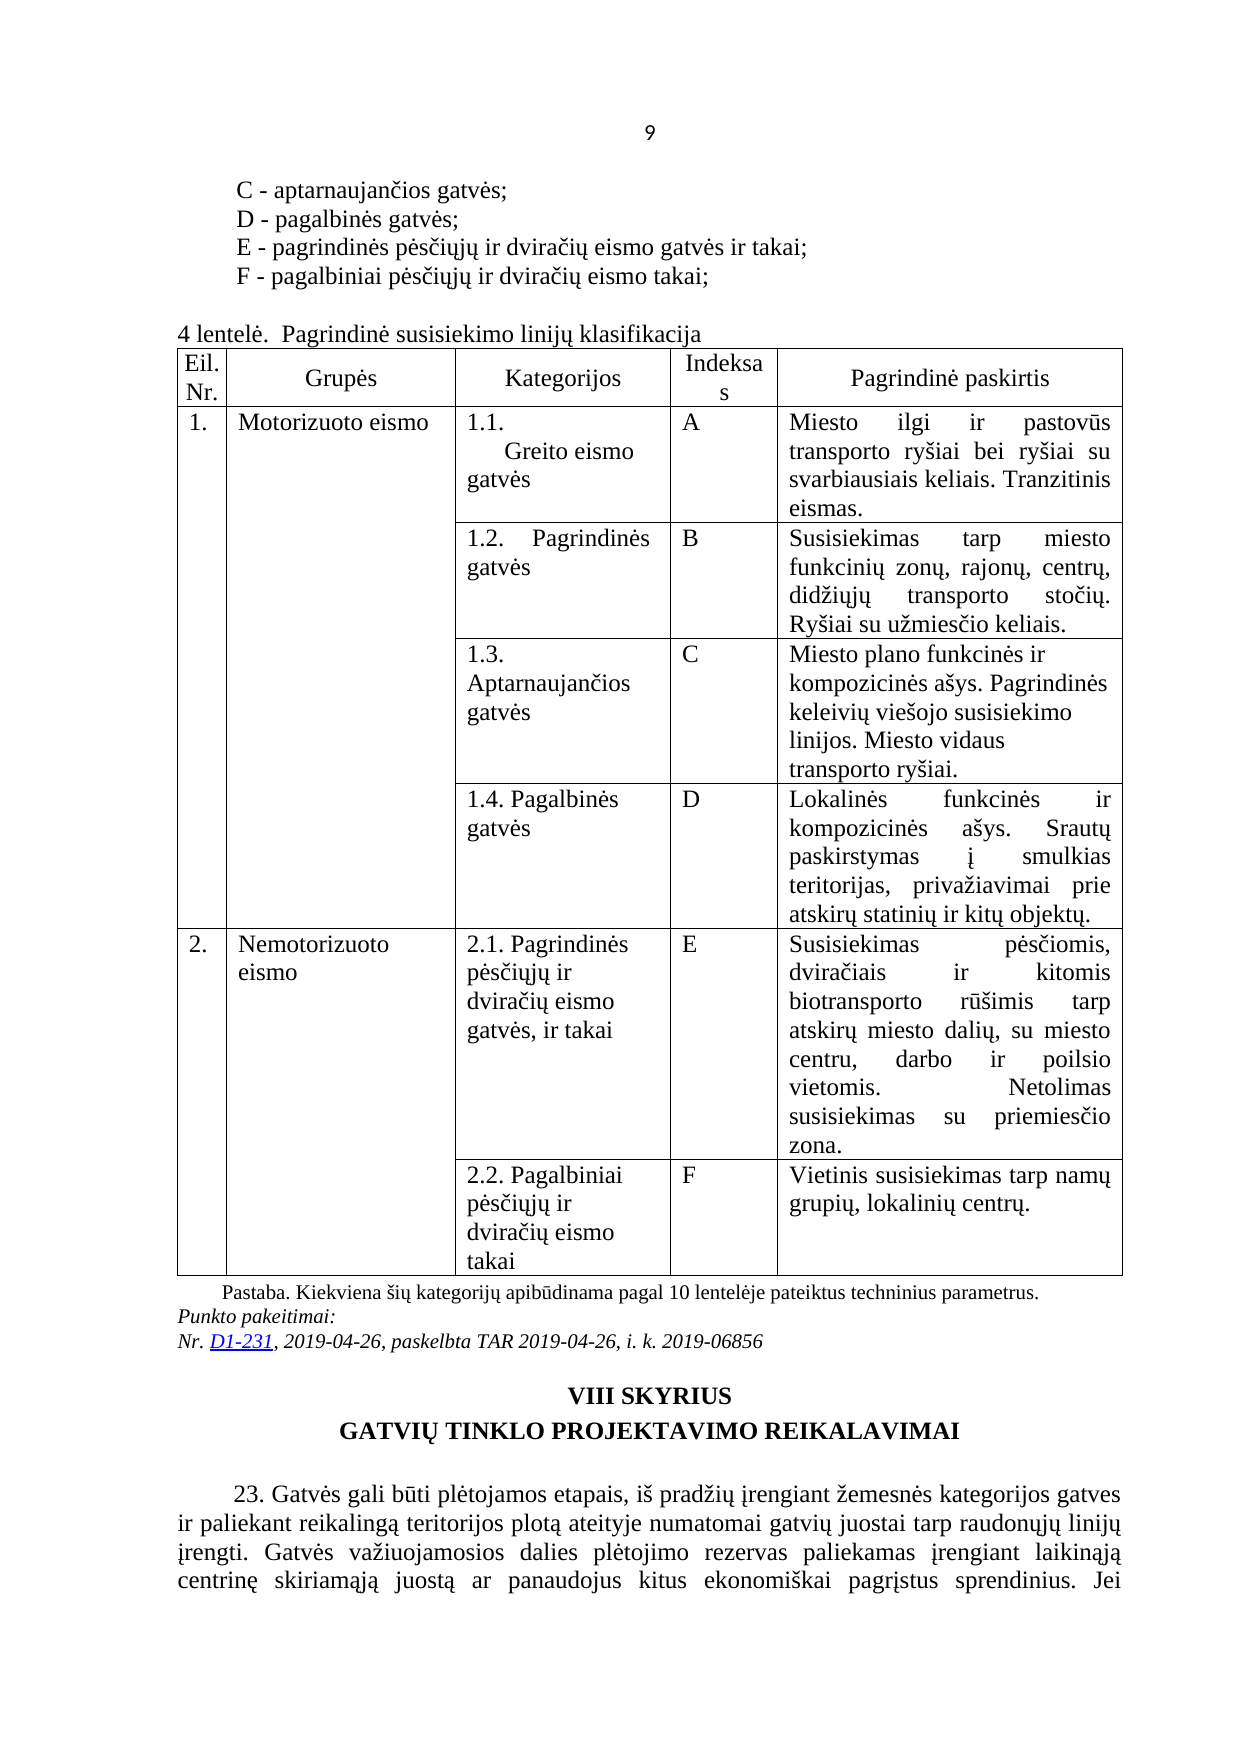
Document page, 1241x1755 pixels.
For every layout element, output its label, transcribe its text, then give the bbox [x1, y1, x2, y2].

table_cell B [671, 523, 777, 638]
table_cell Pagrindinės gatvės [456, 523, 670, 638]
text D - pagalbinės gatvės; [177, 204, 1122, 232]
table_cell F [671, 1160, 777, 1275]
table_cell Susisiekimas tarp miesto funkcinių zonų, rajonų, centrų, didžiųjų transporto stočių. Ryšiai su užmiesčio keliais. [778, 523, 1122, 638]
text Pastaba. Kiekviena šių kategorijų apibūdinama pagal 10 lentelėje pateiktus techninius parametrus. [177, 1276, 1122, 1304]
text 23. Gatvės gali būti plėtojamos etapais, iš pradžių įrengiant žemesnės kategorijos gatves ir paliekant reikalingą teritorijos plotą ateityje numatomai gatvių juostai tarp raudonųjų linijų įrengti. Gatvės važiuojamosios dalies plėtojimo rezervas paliekamas įrengiant laikinąją centrinę skiriamąją juostą ar panaudojus kitus ekonomiškai pagrįstus sprendinius. Jei [177, 1479, 1122, 1594]
text GATVIŲ TINKLO PROJEKTAVIMO REIKALAVIMAI [177, 1416, 1122, 1444]
table_cell C [671, 639, 777, 783]
table_cell Motorizuoto eismo [227, 407, 455, 928]
table_cell 1. [178, 407, 226, 928]
text Punkto pakeitimai: [177, 1304, 1122, 1328]
table_cell Vietinis susisiekimas tarp namų grupių, lokalinių centrų. [778, 1160, 1122, 1275]
table_cell 2. [178, 929, 226, 1275]
table_cell Greito eismo gatvės [456, 407, 670, 522]
table_cell D [671, 784, 777, 928]
table_cell Nemotorizuoto eismo [227, 929, 455, 1275]
table_header Grupės [227, 349, 455, 406]
text E - pagrindinės pėsčiųjų ir dviračių eismo gatvės ir takai; [177, 232, 1122, 261]
table_cell Miesto plano funkcinės ir kompozicinės ašys. Pagrindinės keleivių viešojo susisiekimo linijos. Miesto vidaus transporto ryšiai. [778, 639, 1122, 783]
table_header Kategorijos [456, 349, 670, 406]
text C - aptarnaujančios gatvės; [177, 175, 1122, 204]
text VIII SKYRIUS [177, 1381, 1122, 1410]
text F - pagalbiniai pėsčiųjų ir dviračių eismo takai; [177, 261, 1122, 290]
table_cell 1.4. Pagalbinės gatvės [456, 784, 670, 928]
table_cell 2.1. Pagrindinės pėsčiųjų ir dviračių eismo gatvės, ir takai [456, 929, 670, 1159]
table_header Pagrindinė paskirtis [778, 349, 1122, 406]
table_cell E [671, 929, 777, 1159]
table_header Eil. Nr. [178, 349, 226, 406]
text 4 lentelė. Pagrindinė susisiekimo linijų klasifikacija [177, 319, 1122, 347]
table_cell 1.3. Aptarnaujančios gatvės [456, 639, 670, 783]
text Nr. D1-231, 2019-04-26, paskelbta TAR 2019-04-26, i. k. 2019-06856 [177, 1328, 1122, 1353]
table_header Indeksas [671, 349, 777, 406]
table_cell Susisiekimas pėsčiomis, dviračiais ir kitomis biotransporto rūšimis tarp atskirų miesto dalių, su miesto centru, darbo ir poilsio vietomis. Netolimas susisiekimas su priemiesčio zona. [778, 929, 1122, 1159]
table_cell Miesto ilgi ir pastovūs transporto ryšiai bei ryšiai su svarbiausiais keliais. Tranzitinis eismas. [778, 407, 1122, 522]
table_cell 2.2. Pagalbiniai pėsčiųjų ir dviračių eismo takai [456, 1160, 670, 1275]
table_cell A [671, 407, 777, 522]
table_cell Lokalinės funkcinės ir kompozicinės ašys. Srautų paskirstymas į smulkias teritorijas, privažiavimai prie atskirų statinių ir kitų objektų. [778, 784, 1122, 928]
